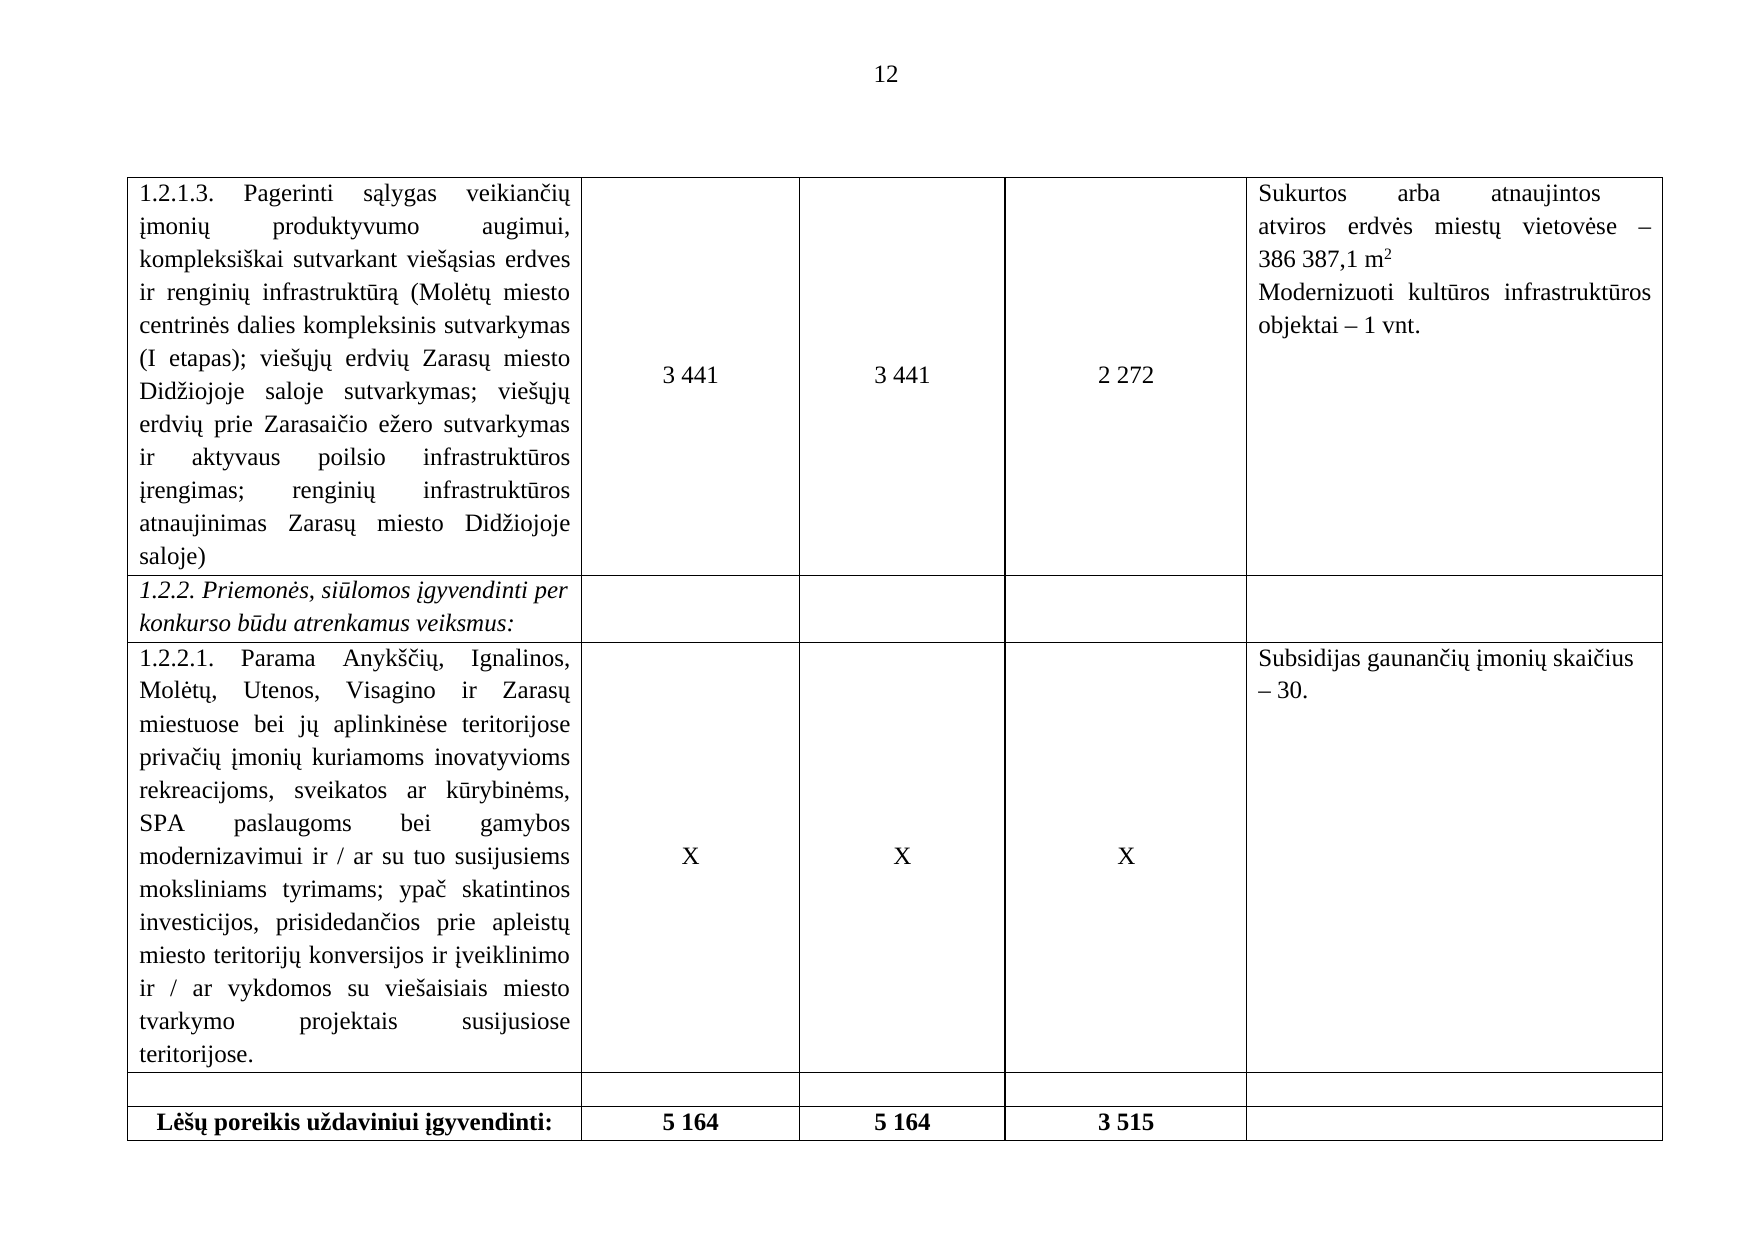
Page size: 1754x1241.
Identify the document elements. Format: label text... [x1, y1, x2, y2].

table_cell [1247, 1073, 1662, 1106]
table_cell Sukurtos arba atnaujintos atviros erdvės miestų vietovėse – 386 387,1 m2 Modernizuoti kultūros infrastruktūros objektai – 1 vnt. [1247, 178, 1662, 574]
table_cell [800, 576, 1004, 642]
table_cell 1.2.2. Priemonės, siūlomos įgyvendinti per konkurso būdu atrenkamus veiksmus: [128, 576, 581, 642]
table_cell Lėšų poreikis uždaviniui įgyvendinti: [128, 1107, 581, 1140]
table_cell [1663, 1072, 1699, 1106]
table_cell [800, 1073, 1004, 1106]
table_cell X [582, 643, 799, 1072]
table_cell Subsidijas gaunančių įmonių skaičius – 30. [1247, 643, 1662, 1072]
table_cell [582, 1073, 799, 1106]
table_cell 3 515 [1006, 1107, 1246, 1140]
table_cell 2 272 [1006, 178, 1246, 574]
table_cell 5 164 [800, 1107, 1004, 1140]
table_cell 3 441 [800, 178, 1004, 574]
table_cell X [1006, 643, 1246, 1072]
table_cell [1663, 575, 1699, 642]
table_cell [582, 576, 799, 642]
table_cell [1663, 642, 1699, 1072]
table_cell 3 441 [582, 178, 799, 574]
table_cell 1.2.2.1. Parama Anykščių, Ignalinos, Molėtų, Utenos, Visagino ir Zarasų miestuose bei jų aplinkinėse teritorijose privačių įmonių kuriamoms inovatyvioms rekreacijoms, sveikatos ar kūrybinėms, SPA paslaugoms bei gamybos modernizavimui ir / ar su tuo susijusiems moksliniams tyrimams; ypač skatintinos investicijos, prisidedančios prie apleistų miesto teritorijų konversijos ir įveiklinimo ir / ar vykdomos su viešaisiais miesto tvarkymo projektais susijusiose teritorijose. [128, 643, 581, 1072]
table_cell 5 164 [582, 1107, 799, 1140]
table_cell X [800, 643, 1004, 1072]
table_cell [1006, 1073, 1246, 1106]
table_cell [128, 1073, 581, 1106]
table_cell [1663, 177, 1699, 574]
table_cell [1247, 1107, 1662, 1140]
table_cell [1006, 576, 1246, 642]
table_cell [1663, 1106, 1699, 1140]
table_cell [1247, 576, 1662, 642]
table_cell 1.2.1.3. Pagerinti sąlygas veikiančių įmonių produktyvumo augimui, kompleksiškai sutvarkant viešąsias erdves ir renginių infrastruktūrą (Molėtų miesto centrinės dalies kompleksinis sutvarkymas (I etapas); viešųjų erdvių Zarasų miesto Didžiojoje saloje sutvarkymas; viešųjų erdvių prie Zarasaičio ežero sutvarkymas ir aktyvaus poilsio infrastruktūros įrengimas; renginių infrastruktūros atnaujinimas Zarasų miesto Didžiojoje saloje) [128, 178, 581, 574]
